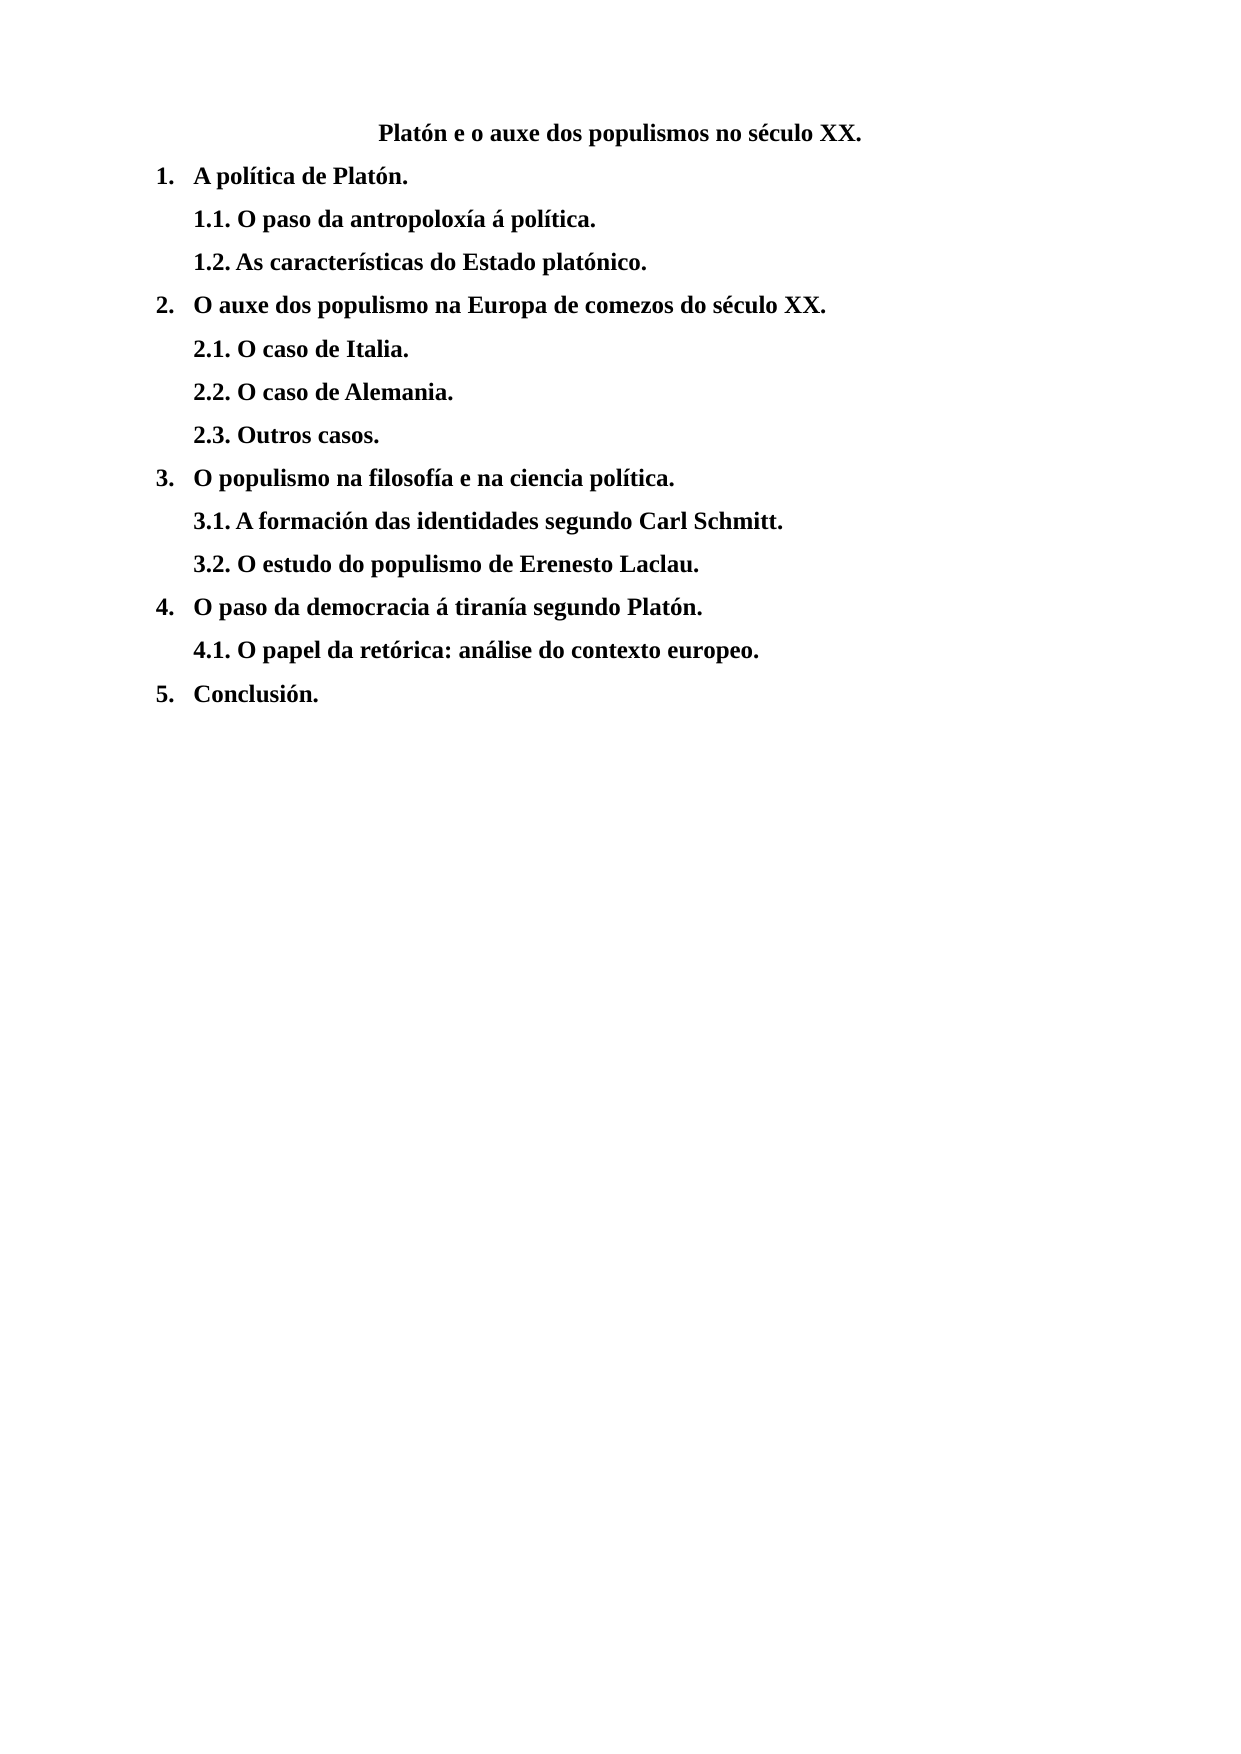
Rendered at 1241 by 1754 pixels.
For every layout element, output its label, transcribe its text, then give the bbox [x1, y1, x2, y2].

text Platón e o auxe dos populismos no século XX. [118, 118, 1122, 147]
list Conclusión. [156, 679, 1122, 707]
list O paso da democracia á tiranía segundo Platón. [156, 592, 1122, 621]
list 3.1. A formación das identidades segundo Carl Schmitt. [156, 506, 1122, 535]
list 3.2. O estudo do populismo de Erenesto Laclau. [156, 549, 1122, 578]
list 1.2. As características do Estado platónico. [156, 247, 1122, 276]
list O populismo na filosofía e na ciencia política. [156, 463, 1122, 492]
list 2.1. O caso de Italia. [156, 334, 1122, 362]
list 4.1. O papel da retórica: análise do contexto europeo. [156, 636, 1122, 664]
list 1.1. O paso da antropoloxía á política. [156, 204, 1122, 233]
list A política de Platón. [156, 161, 1122, 190]
list 2.3. Outros casos. [156, 420, 1122, 449]
list 2.2. O caso de Alemania. [156, 377, 1122, 406]
list O auxe dos populismo na Europa de comezos do século XX. [156, 291, 1122, 319]
